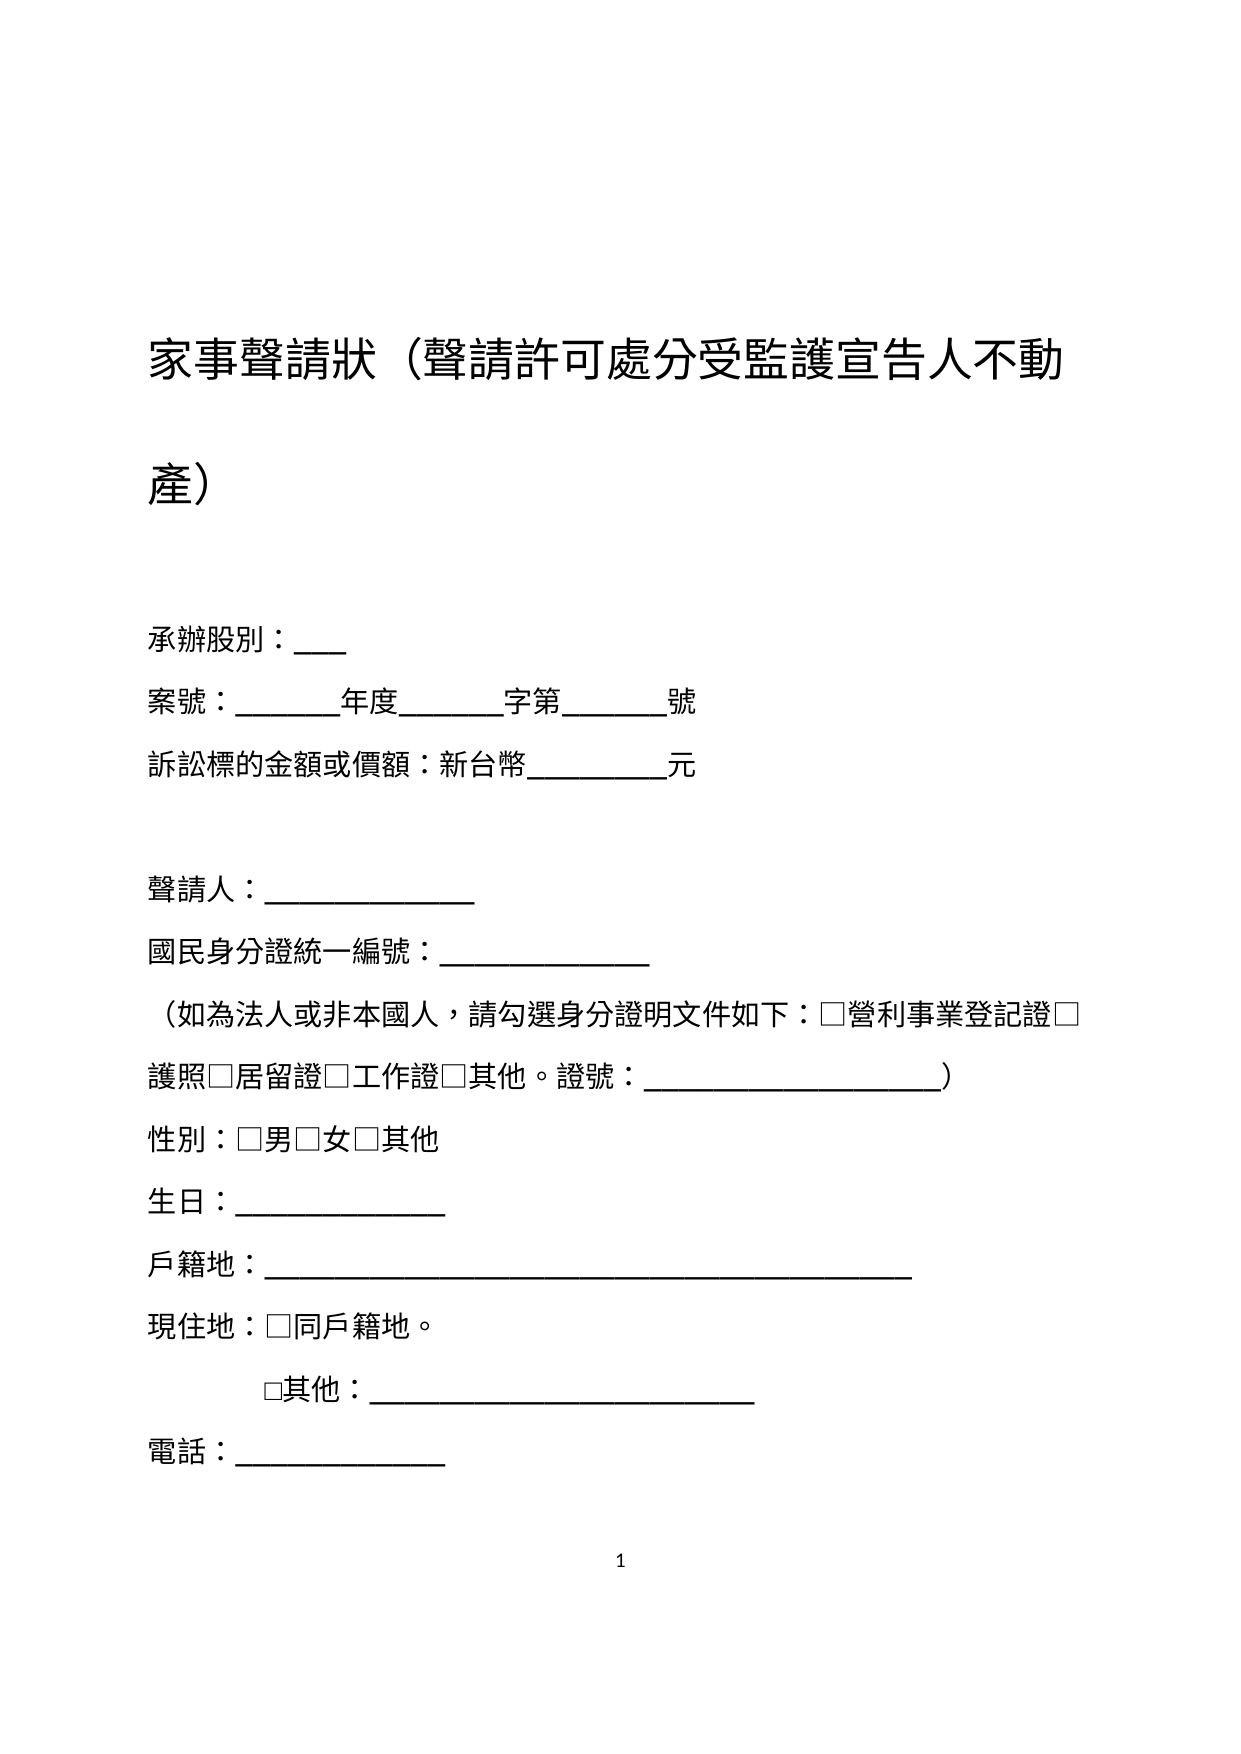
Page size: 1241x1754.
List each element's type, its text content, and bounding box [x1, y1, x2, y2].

text 案號：______年度______字第______號 [148, 658, 1092, 721]
text 性別：□男□女□其他 [148, 1096, 1092, 1158]
text 承辦股別：___ [148, 596, 1092, 658]
text 國民身分證統一編號：____________ [148, 908, 1092, 971]
text 聲請人：____________ [148, 846, 1092, 908]
text 戶籍地：________________________­_____________ [148, 1221, 1092, 1283]
text □其他：______________________ [148, 1346, 1092, 1408]
text 訴訟標的金額或價額：新台幣________元 [148, 721, 1092, 783]
text （如為法人或非本國人，請勾選身分證明文件如下：□營利事業登記證□護照□居留證□工作證□其他。證號：_________________） [148, 971, 1092, 1096]
text 現住地：□同戶籍地。 [148, 1283, 1092, 1346]
text 家事聲請狀（聲請許可處分受監護宣告人不動產） [148, 283, 1092, 596]
text 電話：____________ [148, 1408, 1092, 1471]
text 生日：____________ [148, 1158, 1092, 1221]
